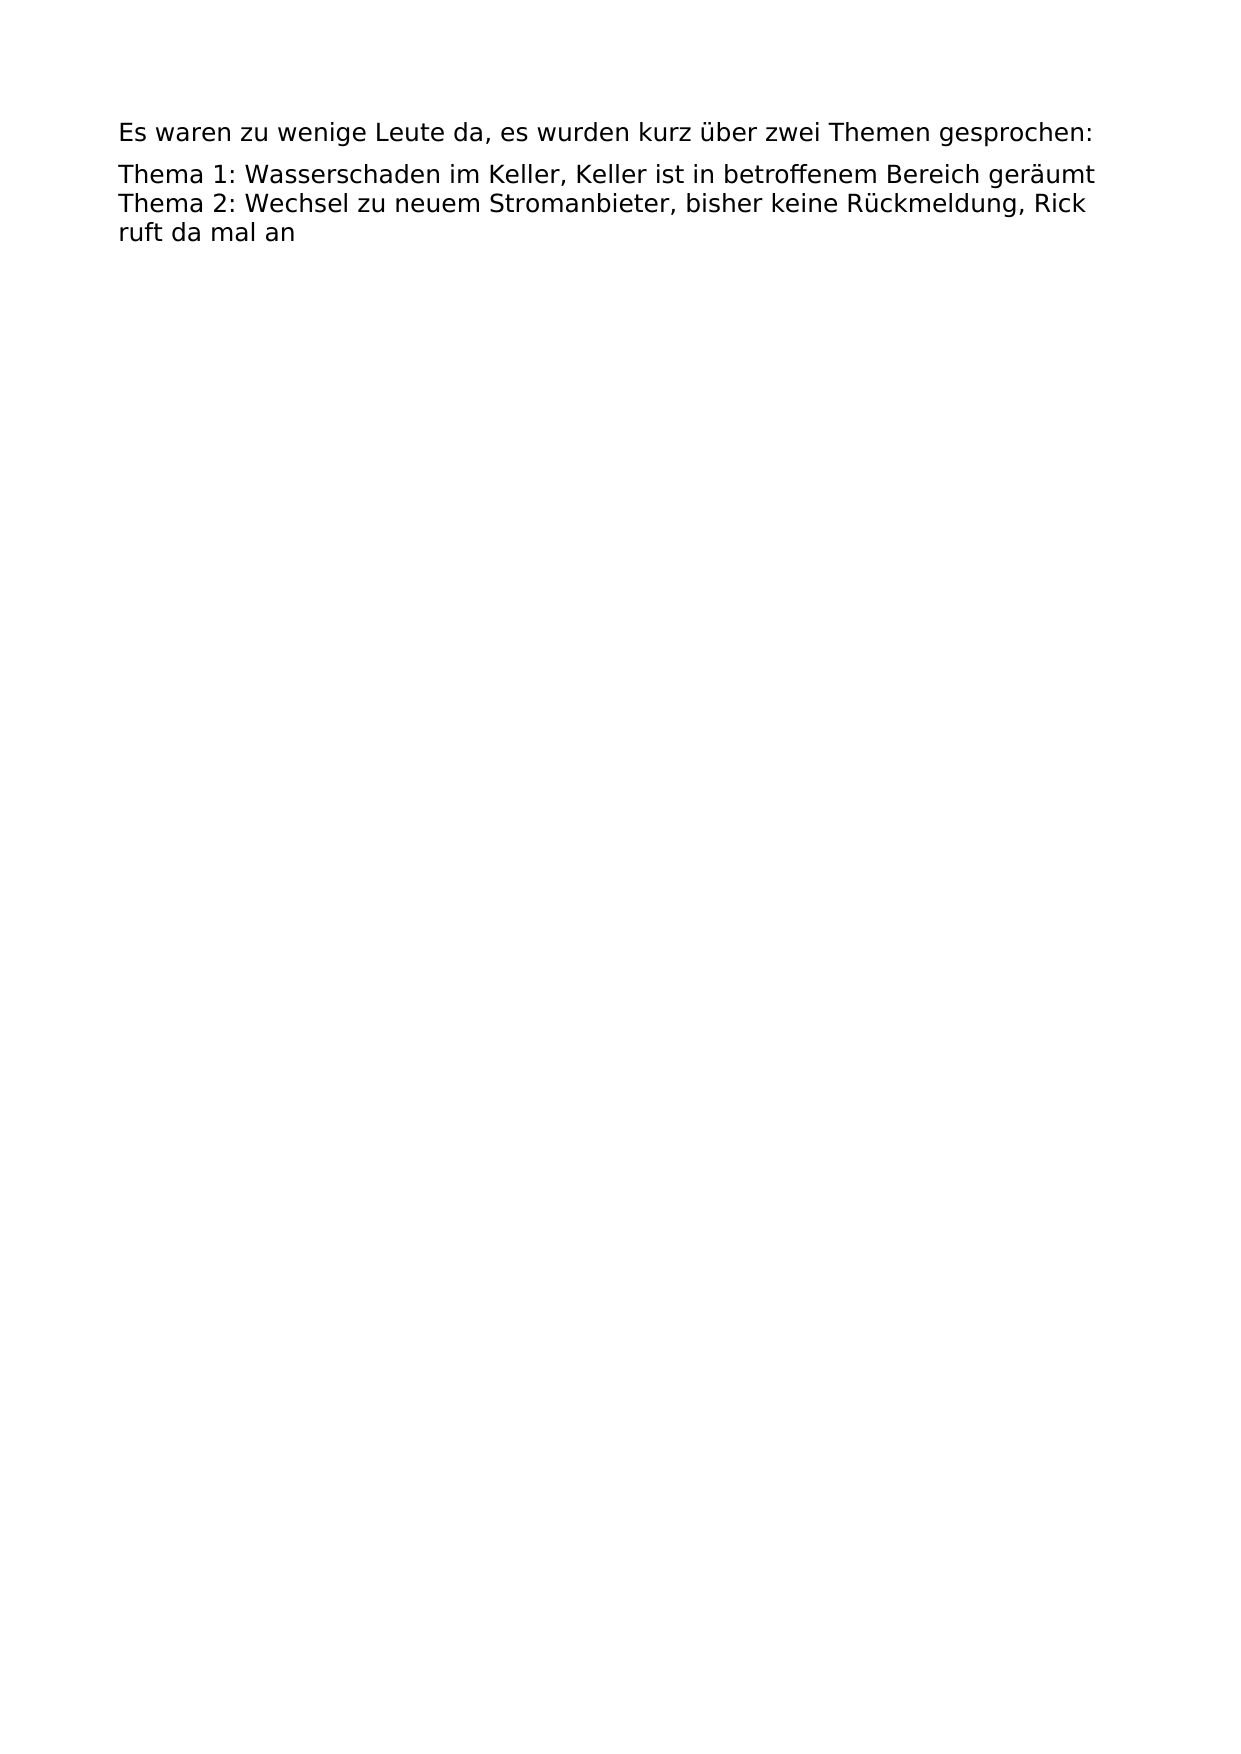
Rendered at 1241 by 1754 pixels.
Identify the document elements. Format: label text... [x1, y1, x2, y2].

text Es waren zu wenige Leute da, es wurden kurz über zwei Themen gesprochen: [118, 118, 1122, 147]
text Thema 1: Wasserschaden im Keller, Keller ist in betroffenem Bereich geräumt Thema 2: Wechsel zu neuem Stromanbieter, bisher keine Rückmeldung, Rick ruft da mal an [118, 160, 1122, 247]
